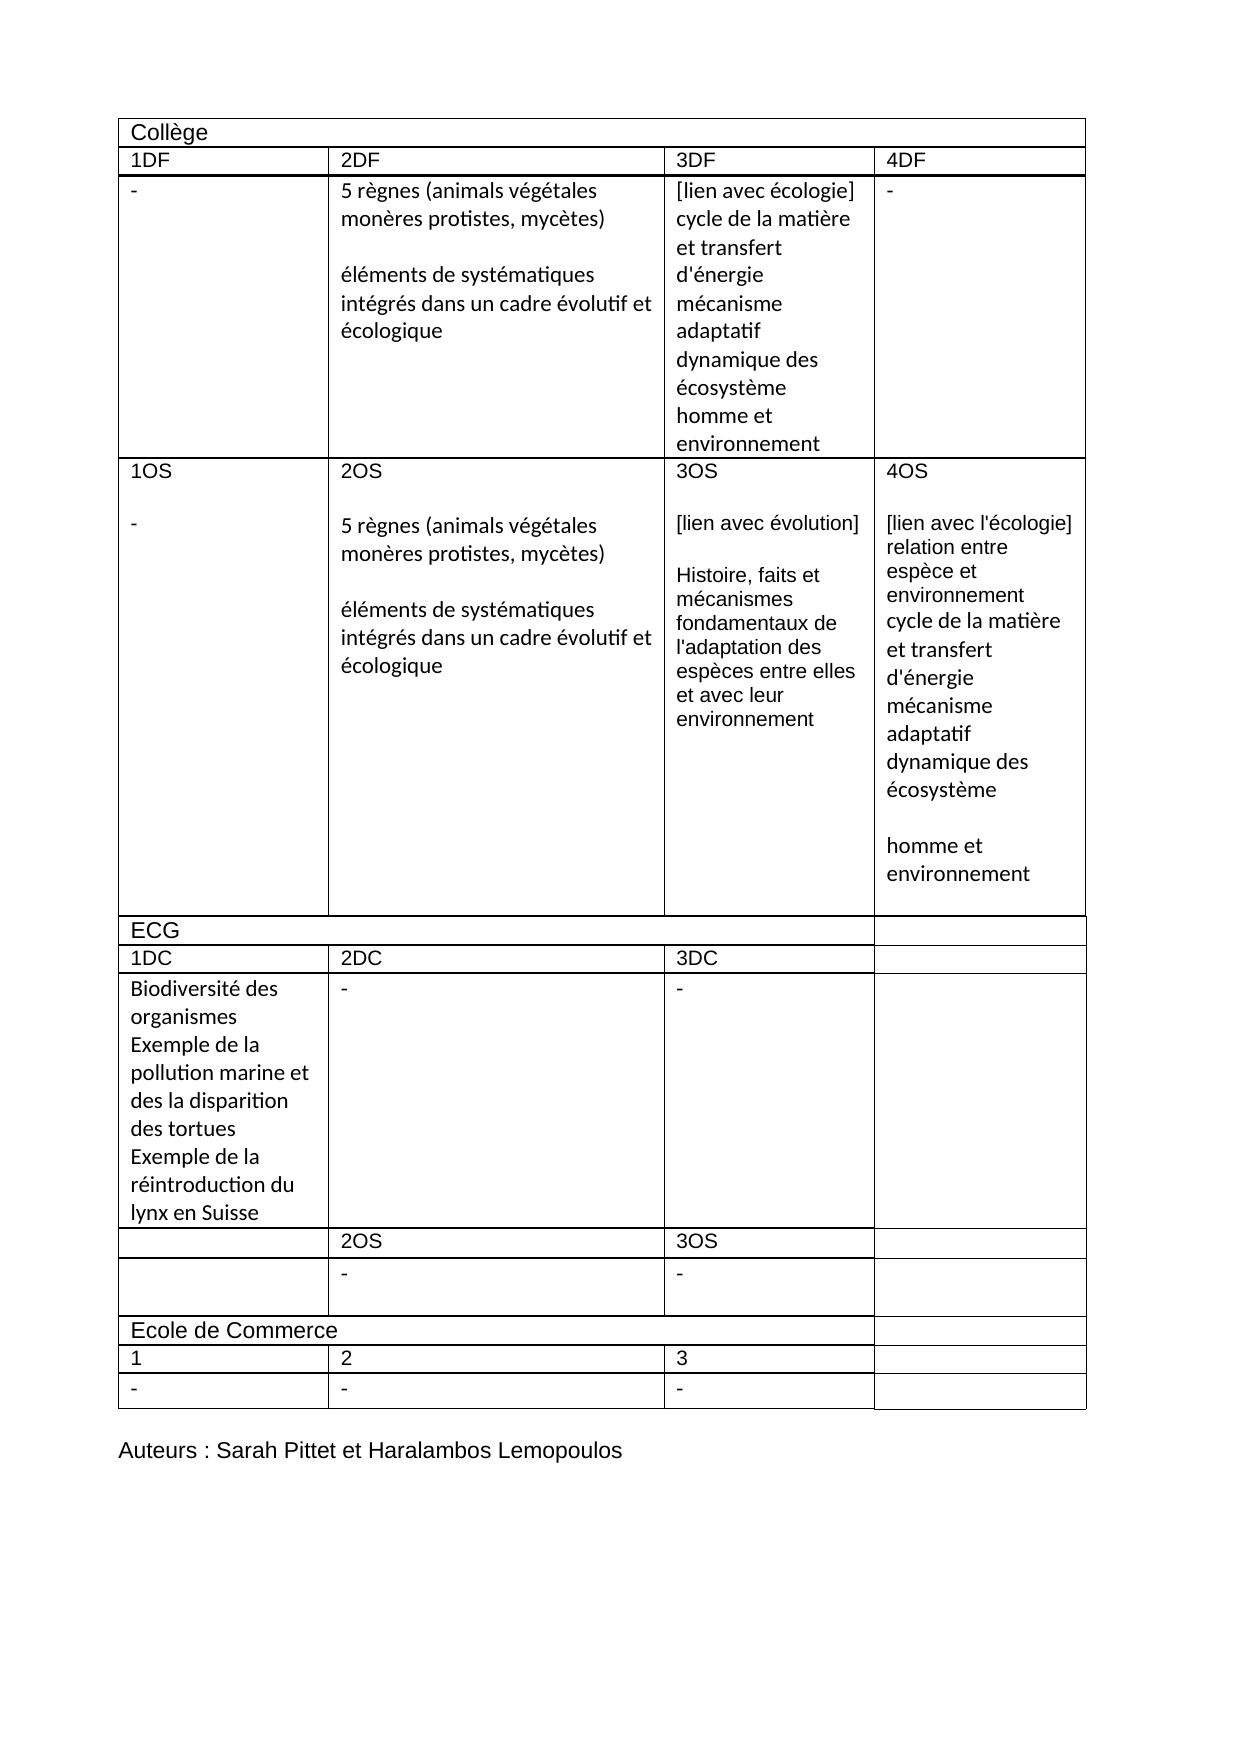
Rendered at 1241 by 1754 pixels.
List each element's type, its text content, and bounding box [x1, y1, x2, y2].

table_cell ECG [119, 917, 874, 944]
table_cell - [665, 1259, 874, 1315]
table_cell 1DF [119, 148, 328, 174]
table_cell [119, 1259, 328, 1315]
table_cell 2DF [329, 148, 664, 174]
table_cell 1 [119, 1346, 328, 1372]
table_cell 2OS [329, 1229, 664, 1257]
table_header Collège [119, 119, 1085, 146]
table_cell [875, 1259, 1086, 1316]
table_cell 2DC [329, 946, 664, 972]
table_cell - [329, 1259, 664, 1315]
table_cell [875, 1374, 1086, 1409]
table_cell [119, 1229, 328, 1257]
table_cell - [119, 177, 328, 457]
table_cell 4OS [lien avec l'écologie] relation entre espèce et environnement cycle de la matière et transfert d'énergie mécanisme adaptatif dynamique des écosystème homme et environnement [875, 459, 1085, 915]
table_cell 3OS [lien avec évolution] Histoire, faits et mécanismes fondamentaux de l'adaptation des espèces entre elles et avec leur environnement [665, 459, 874, 915]
table_cell - [329, 1374, 664, 1408]
table_cell 4DF [875, 148, 1085, 174]
table_cell [875, 946, 1086, 973]
table_cell 3DF [665, 148, 874, 174]
text Auteurs : Sarah Pittet et Haralambos Lemopoulos [118, 1437, 1122, 1464]
table_cell 2OS 5 règnes (animals végétales monères protistes, mycètes) éléments de systématiques intégrés dans un cadre évolutif et écologique [329, 459, 664, 915]
table_cell - [119, 1374, 328, 1408]
table_cell Ecole de Commerce [119, 1317, 874, 1344]
table_cell - [665, 974, 874, 1227]
table_cell 3OS [665, 1229, 874, 1257]
table_cell [lien avec écologie] cycle de la matière et transfert d'énergie mécanisme adaptatif dynamique des écosystème homme et environnement [665, 177, 874, 457]
table_cell - [329, 974, 664, 1227]
table_cell - [875, 177, 1085, 457]
table_cell [875, 1317, 1086, 1345]
table_cell [875, 1346, 1086, 1373]
table_cell Biodiversité des organismes Exemple de la pollution marine et des la disparition des tortues Exemple de la réintroduction du lynx en Suisse [119, 974, 328, 1227]
table_cell [875, 974, 1086, 1228]
table_cell [875, 917, 1086, 945]
table_cell 1DC [119, 946, 328, 972]
table_cell [875, 1229, 1086, 1258]
table_cell 2 [329, 1346, 664, 1372]
table_cell 3DC [665, 946, 874, 972]
table_cell 3 [665, 1346, 874, 1372]
table_cell 5 règnes (animals végétales monères protistes, mycètes) éléments de systématiques intégrés dans un cadre évolutif et écologique [329, 177, 664, 457]
table_cell 1OS - [119, 459, 328, 915]
table_cell - [665, 1374, 874, 1408]
